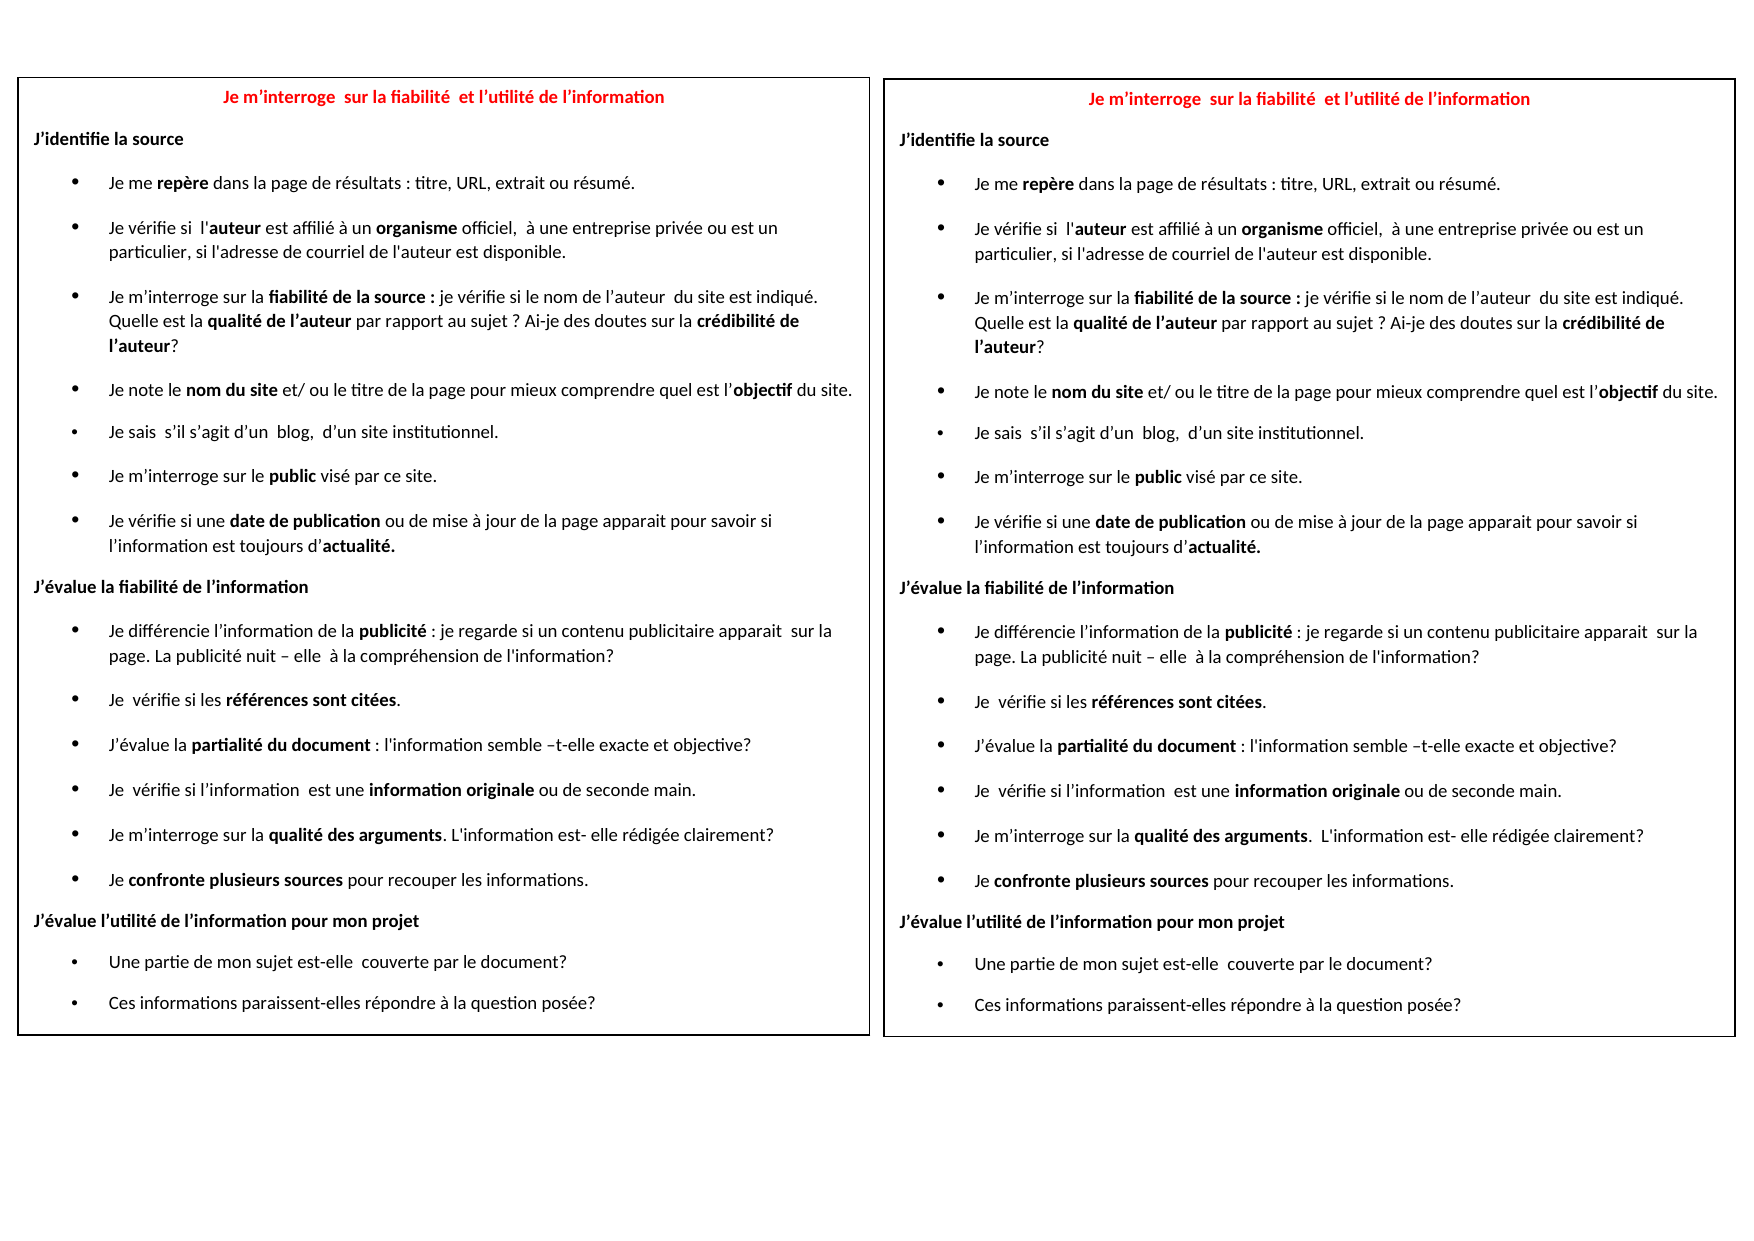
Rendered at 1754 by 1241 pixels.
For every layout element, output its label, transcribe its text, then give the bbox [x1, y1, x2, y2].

list Je vérifie si les références sont citées. [937, 687, 1719, 713]
text J’évalue l’utilité de l’information pour mon projet [34, 909, 854, 932]
text Je m’interroge sur la fiabilité et l’utilité de l’information [899, 87, 1719, 110]
list Je note le nom du site et/ ou le titre de la page pour mieux comprendre quel est l’objectif du site. [71, 375, 854, 402]
list J’évalue la partialité du document : l'information semble –t-elle exacte et objective? [937, 731, 1719, 758]
list Je me repère dans la page de résultats : titre, URL, extrait ou résumé. [937, 169, 1719, 196]
list Je vérifie si une date de publication ou de mise à jour de la page apparait pour savoir si l’information est toujours d’actualité. [937, 507, 1719, 558]
list Ces informations paraissent-elles répondre à la question posée? [71, 992, 854, 1014]
list Je m’interroge sur la qualité des arguments. L'information est- elle rédigée clairement? [937, 821, 1719, 847]
text J’évalue la fiabilité de l’information [899, 576, 1719, 599]
list Je m’interroge sur la fiabilité de la source : je vérifie si le nom de l’auteur du site est indiqué. Quelle est la qualité de l’auteur par rapport au sujet ? Ai-je des doutes sur la crédibilité de l’auteur? [71, 282, 854, 357]
list Je me repère dans la page de résultats : titre, URL, extrait ou résumé. [71, 168, 854, 194]
list Je m’interroge sur le public visé par ce site. [937, 462, 1719, 489]
list Je note le nom du site et/ ou le titre de la page pour mieux comprendre quel est l’objectif du site. [937, 377, 1719, 403]
list Une partie de mon sujet est-elle couverte par le document? [937, 952, 1719, 974]
list Je sais s’il s’agit d’un blog, d’un site institutionnel. [71, 420, 854, 443]
list Je m’interroge sur la qualité des arguments. L'information est- elle rédigée clairement? [71, 820, 854, 846]
list Je différencie l’information de la publicité : je regarde si un contenu publicitaire apparait sur la page. La publicité nuit – elle à la compréhension de l'information? [937, 617, 1719, 668]
text Je m’interroge sur la fiabilité et l’utilité de l’information [34, 86, 854, 108]
list Une partie de mon sujet est-elle couverte par le document? [71, 950, 854, 973]
text J’évalue la fiabilité de l’information [34, 575, 854, 598]
list Je vérifie si une date de publication ou de mise à jour de la page apparait pour savoir si l’information est toujours d’actualité. [71, 506, 854, 557]
list Je m’interroge sur la fiabilité de la source : je vérifie si le nom de l’auteur du site est indiqué. Quelle est la qualité de l’auteur par rapport au sujet ? Ai-je des doutes sur la crédibilité de l’auteur? [937, 283, 1719, 358]
text J’identifie la source [34, 127, 854, 150]
list Je différencie l’information de la publicité : je regarde si un contenu publicitaire apparait sur la page. La publicité nuit – elle à la compréhension de l'information? [71, 616, 854, 667]
list Ces informations paraissent-elles répondre à la question posée? [937, 993, 1719, 1016]
list Je sais s’il s’agit d’un blog, d’un site institutionnel. [937, 421, 1719, 444]
list Je vérifie si l'auteur est affilié à un organisme officiel, à une entreprise privée ou est un particulier, si l'adresse de courriel de l'auteur est disponible. [937, 214, 1719, 265]
list Je vérifie si l'auteur est affilié à un organisme officiel, à une entreprise privée ou est un particulier, si l'adresse de courriel de l'auteur est disponible. [71, 213, 854, 263]
list Je vérifie si les références sont citées. [71, 685, 854, 712]
list Je vérifie si l’information est une information originale ou de seconde main. [71, 775, 854, 801]
list Je m’interroge sur le public visé par ce site. [71, 461, 854, 488]
text J’identifie la source [899, 128, 1719, 151]
list Je confronte plusieurs sources pour recouper les informations. [937, 866, 1719, 892]
list Je confronte plusieurs sources pour recouper les informations. [71, 864, 854, 891]
list Je vérifie si l’information est une information originale ou de seconde main. [937, 776, 1719, 802]
list J’évalue la partialité du document : l'information semble –t-elle exacte et objective? [71, 730, 854, 756]
text J’évalue l’utilité de l’information pour mon projet [899, 911, 1719, 933]
